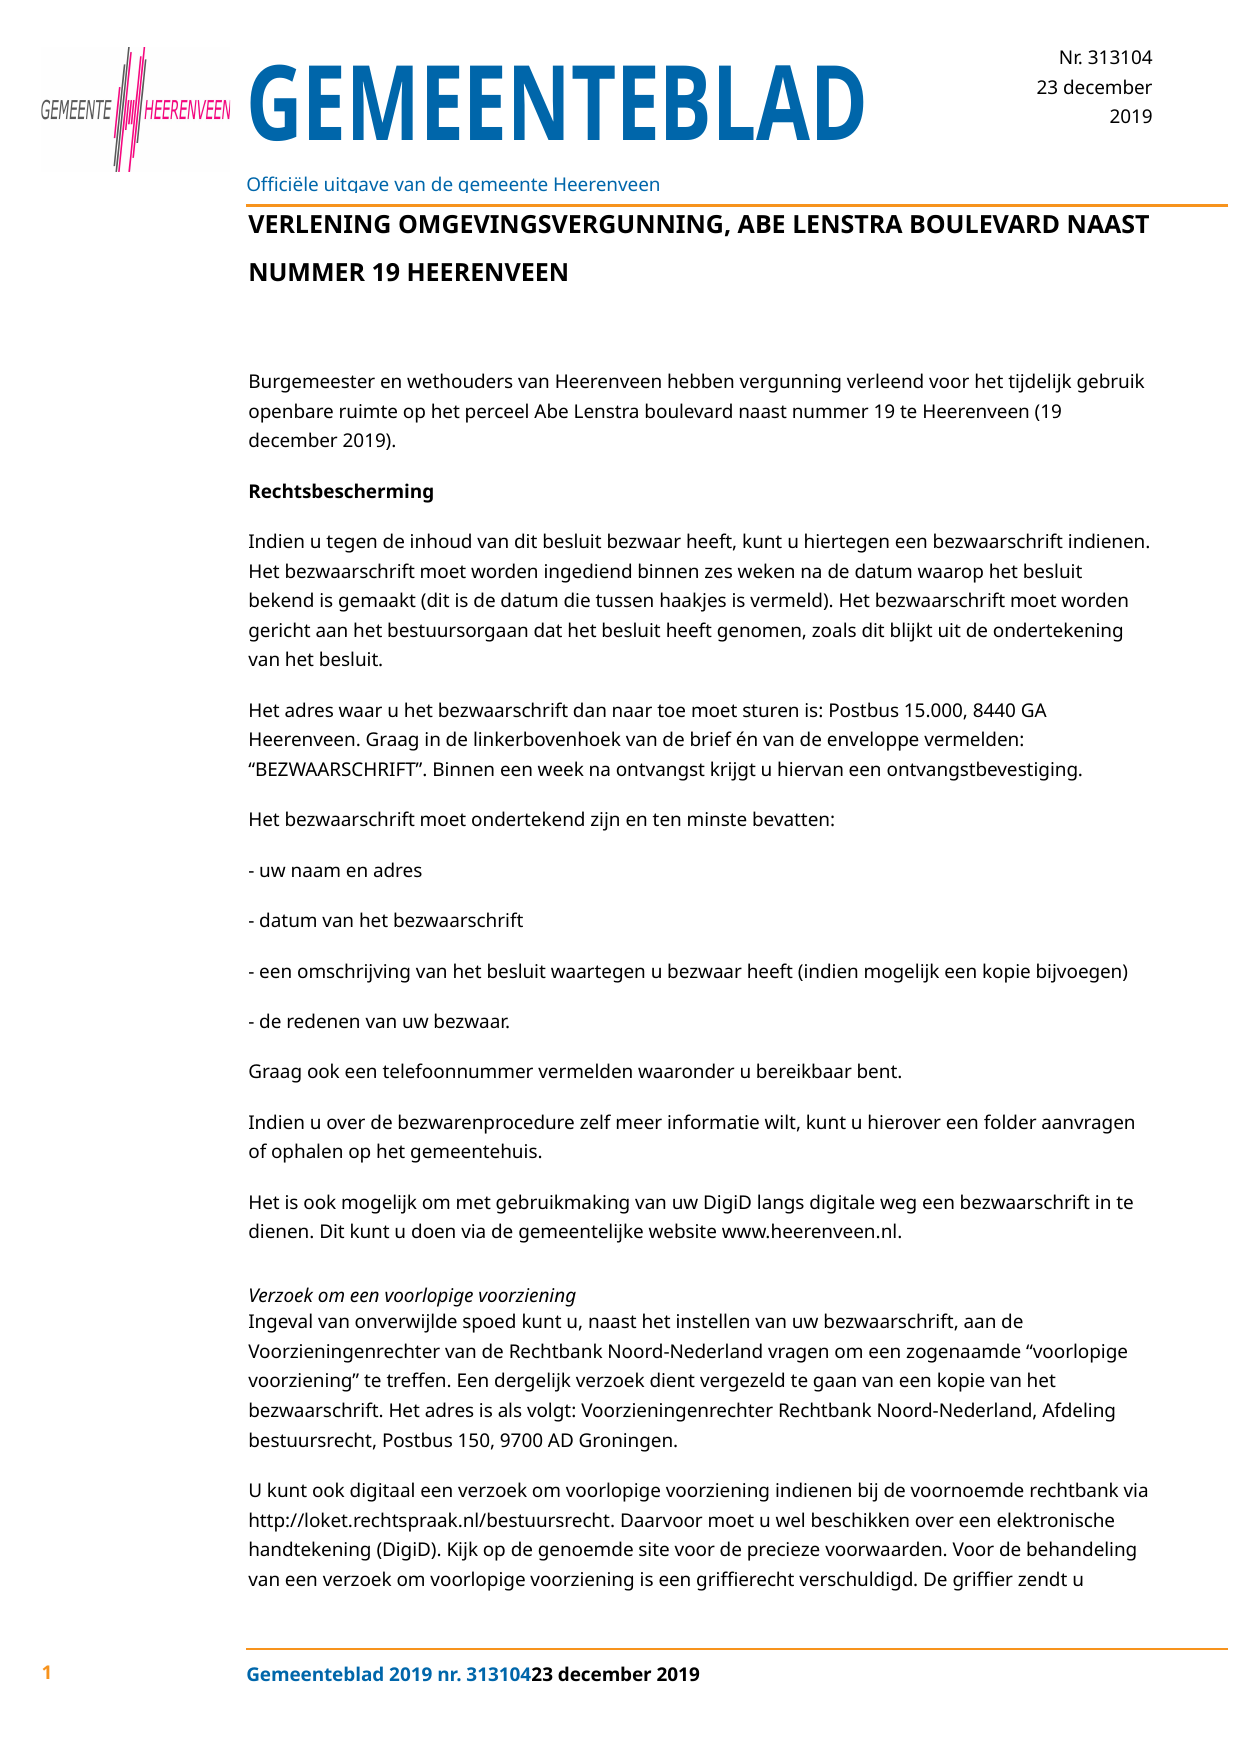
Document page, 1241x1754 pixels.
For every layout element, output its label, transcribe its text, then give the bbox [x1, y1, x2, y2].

text Indien u tegen de inhoud van dit besluit bezwaar heeft, kunt u hiertegen een bezwaarschrift indienen. Het bezwaarschrift moet worden ingediend binnen zes weken na de datum waarop het besluit bekend is gemaakt (dit is de datum die tussen haakjes is vermeld). Het bezwaarschrift moet worden gericht aan het bestuursorgaan dat het besluit heeft genomen, zoals dit blijkt uit de ondertekening van het besluit. [248, 528, 1152, 672]
text Verzoek om een voorlopige voorziening [248, 1283, 1152, 1308]
picture [41, 47, 231, 172]
text - een omschrijving van het besluit waartegen u bezwaar heeft (indien mogelijk een kopie bijvoegen) [248, 958, 1152, 984]
text Graag ook een telefoonnummer vermelden waaronder u bereikbaar bent. [248, 1059, 1152, 1084]
text Het is ook mogelijk om met gebruikmaking van uw DigiD langs digitale weg een bezwaarschrift in te dienen. Dit kunt u doen via de gemeentelijke website www.heerenveen.nl. [248, 1189, 1152, 1244]
text Ingeval van onverwijlde spoed kunt u, naast het instellen van uw bezwaarschrift, aan de Voorzieningenrechter van de Rechtbank Noord-Nederland vragen om een zogenaamde “voorlopige voorziening” te treffen. Een dergelijk verzoek dient vergezeld te gaan van een kopie van het bezwaarschrift. Het adres is als volgt: Voorzieningenrechter Rechtbank Noord-Nederland, Afdeling bestuursrecht, Postbus 150, 9700 AD Groningen. [248, 1308, 1152, 1452]
text - uw naam en adres [248, 857, 1152, 883]
text VERLENING OMGEVINGSVERGUNNING, ABE LENSTRA BOULEVARD NAAST NUMMER 19 HEERENVEEN [248, 207, 1152, 288]
text Indien u over de bezwarenprocedure zelf meer informatie wilt, kunt u hierover een folder aanvragen of ophalen op het gemeentehuis. [248, 1109, 1152, 1164]
text U kunt ook digitaal een verzoek om voorlopige voorziening indienen bij de voornoemde rechtbank via http://loket.rechtspraak.nl/bestuursrecht. Daarvoor moet u wel beschikken over een elektronische handtekening (DigiD). Kijk op de genoemde site voor de precieze voorwaarden. Voor de behandeling van een verzoek om voorlopige voorziening is een griffierecht verschuldigd. De griffier zendt u [248, 1477, 1152, 1592]
text - de redenen van uw bezwaar. [248, 1008, 1152, 1034]
text Burgemeester en wethouders van Heerenveen hebben vergunning verleend voor het tijdelijk gebruik openbare ruimte op het perceel Abe Lenstra boulevard naast nummer 19 te Heerenveen (19 december 2019). [248, 368, 1152, 453]
text Het bezwaarschrift moet ondertekend zijn en ten minste bevatten: [248, 807, 1152, 832]
text Rechtsbescherming [248, 478, 1152, 504]
text - datum van het bezwaarschrift [248, 907, 1152, 933]
text Het adres waar u het bezwaarschrift dan naar toe moet sturen is: Postbus 15.000, 8440 GA Heerenveen. Graag in de linkerbovenhoek van de brief én van de enveloppe vermelden: “BEZWAARSCHRIFT”. Binnen een week na ontvangst krijgt u hiervan een ontvangstbevestiging. [248, 697, 1152, 782]
